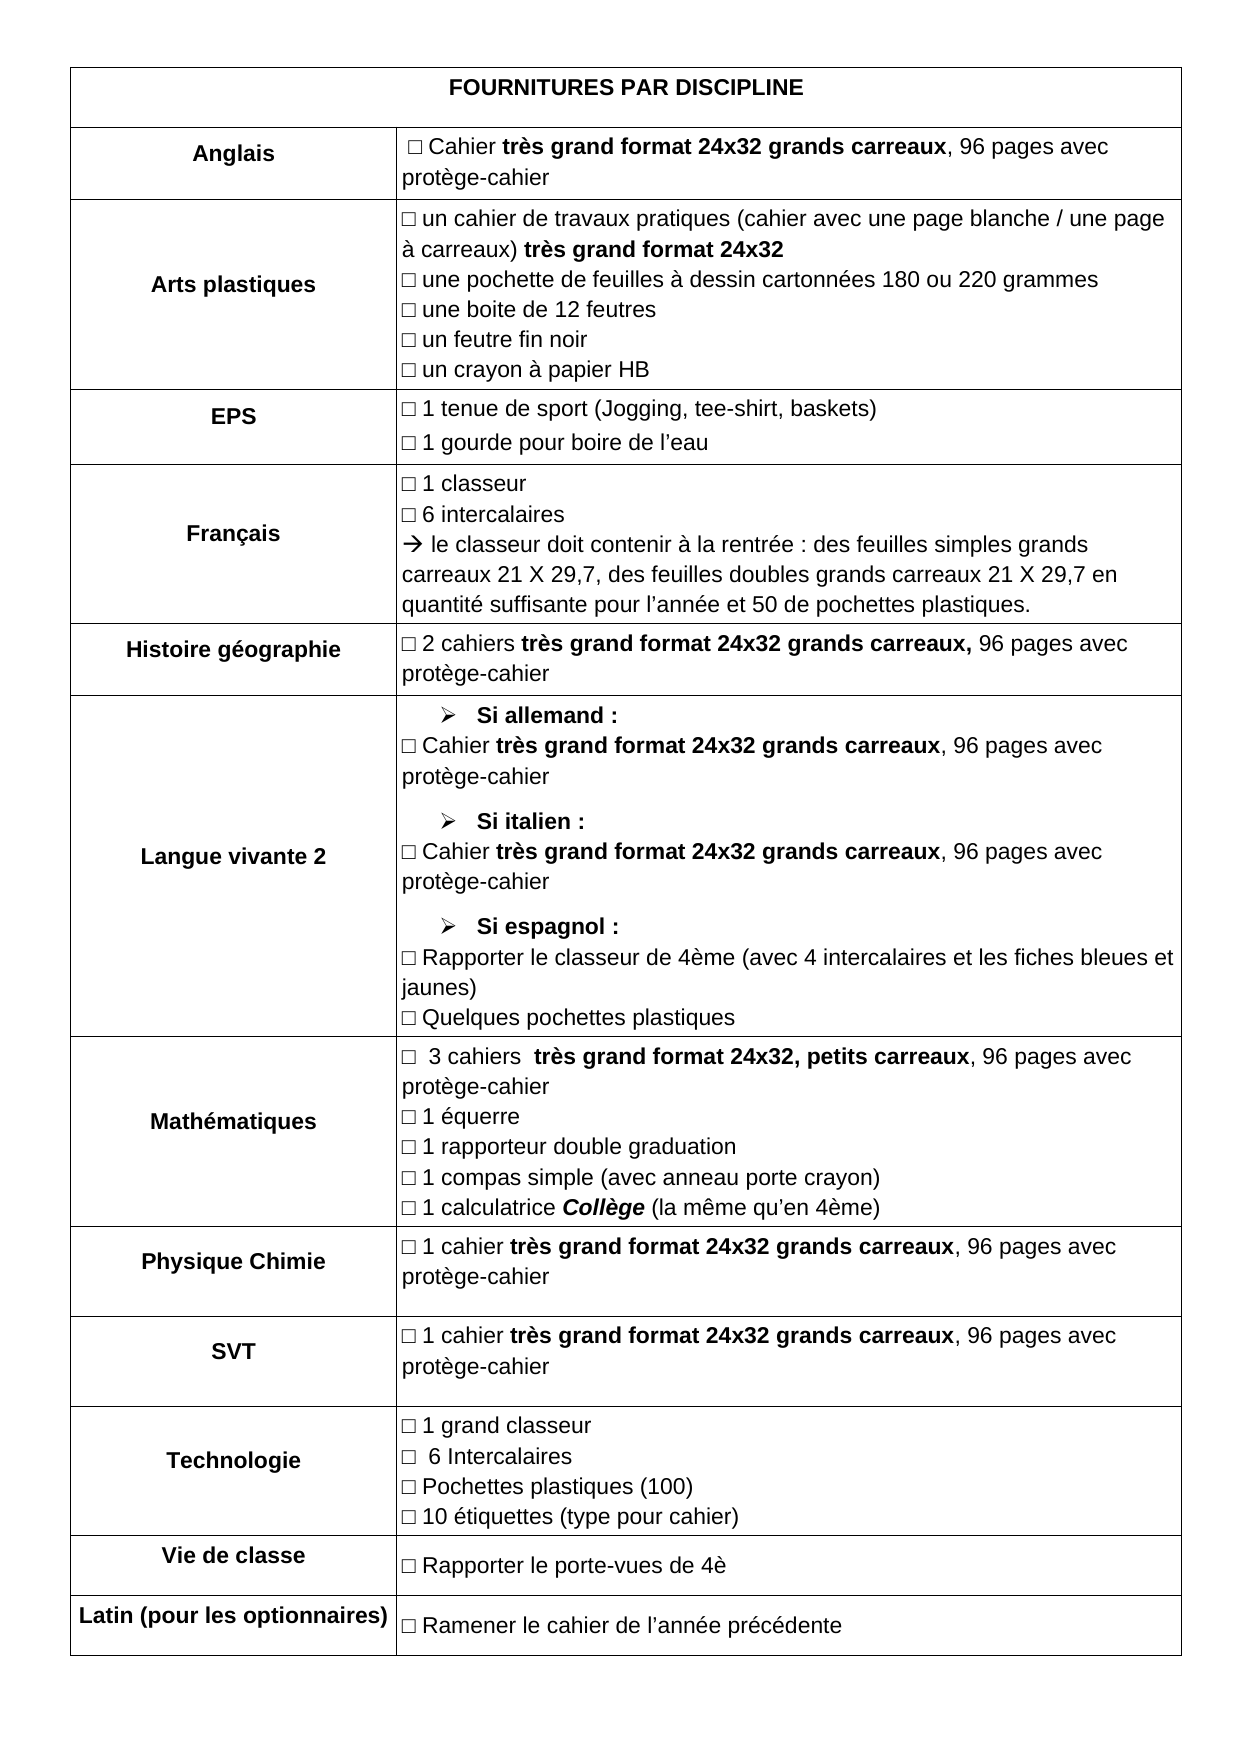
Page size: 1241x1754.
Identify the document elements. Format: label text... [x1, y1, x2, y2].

table_cell Mathématiques [71, 1037, 396, 1226]
table_cell □ 1 tenue de sport (Jogging, tee-shirt, baskets) □ 1 gourde pour boire de l’eau [397, 390, 1181, 464]
table_cell □ 1 cahier très grand format 24x32 grands carreaux, 96 pages avec protège-cahier [397, 1227, 1181, 1316]
table_cell □ 1 grand classeur □ 6 Intercalaires □ Pochettes plastiques (100) □ 10 étiquettes (type pour cahier) [397, 1407, 1181, 1535]
table_cell Arts plastiques [71, 200, 396, 388]
table_cell Histoire géographie [71, 624, 396, 695]
table_header FOURNITURES PAR DISCIPLINE [71, 68, 1181, 127]
table_cell □ Ramener le cahier de l’année précédente [397, 1596, 1181, 1654]
table_cell □ un cahier de travaux pratiques (cahier avec une page blanche / une page à carreaux) très grand format 24x32 □ une pochette de feuilles à dessin cartonnées 180 ou 220 grammes □ une boite de 12 feutres □ un feutre fin noir □ un crayon à papier HB [397, 200, 1181, 388]
table_cell Langue vivante 2 [71, 696, 396, 1036]
table_cell □ 2 cahiers très grand format 24x32 grands carreaux, 96 pages avec protège-cahier [397, 624, 1181, 695]
table_cell EPS [71, 390, 396, 464]
table_cell Technologie [71, 1407, 396, 1535]
table_cell □ 3 cahiers très grand format 24x32, petits carreaux, 96 pages avec protège-cahier □ 1 équerre □ 1 rapporteur double graduation □ 1 compas simple (avec anneau porte crayon) □ 1 calculatrice Collège (la même qu’en 4ème) [397, 1037, 1181, 1226]
table_cell Physique Chimie [71, 1227, 396, 1316]
table_cell □ Rapporter le porte-vues de 4è [397, 1536, 1181, 1595]
table_cell □ Cahier très grand format 24x32 grands carreaux, 96 pages avec protège-cahier [397, 128, 1181, 199]
table_cell Vie de classe [71, 1536, 396, 1595]
table_cell Si allemand : □ Cahier très grand format 24x32 grands carreaux, 96 pages avec protège-cahier Si italien : □ Cahier très grand format 24x32 grands carreaux, 96 pages avec protège-cahier Si espagnol : □ Rapporter le classeur de 4ème (avec 4 intercalaires et les fiches bleues et jaunes) □ Quelques pochettes plastiques [397, 696, 1181, 1036]
table_cell Latin (pour les optionnaires) [71, 1596, 396, 1654]
table_cell Français [71, 465, 396, 623]
table_cell □ 1 cahier très grand format 24x32 grands carreaux, 96 pages avec protège-cahier [397, 1317, 1181, 1406]
table_cell □ 1 classeur □ 6 intercalaires  le classeur doit contenir à la rentrée : des feuilles simples grands carreaux 21 X 29,7, des feuilles doubles grands carreaux 21 X 29,7 en quantité suffisante pour l’année et 50 de pochettes plastiques. [397, 465, 1181, 623]
table_cell SVT [71, 1317, 396, 1406]
table_cell Anglais [71, 128, 396, 199]
